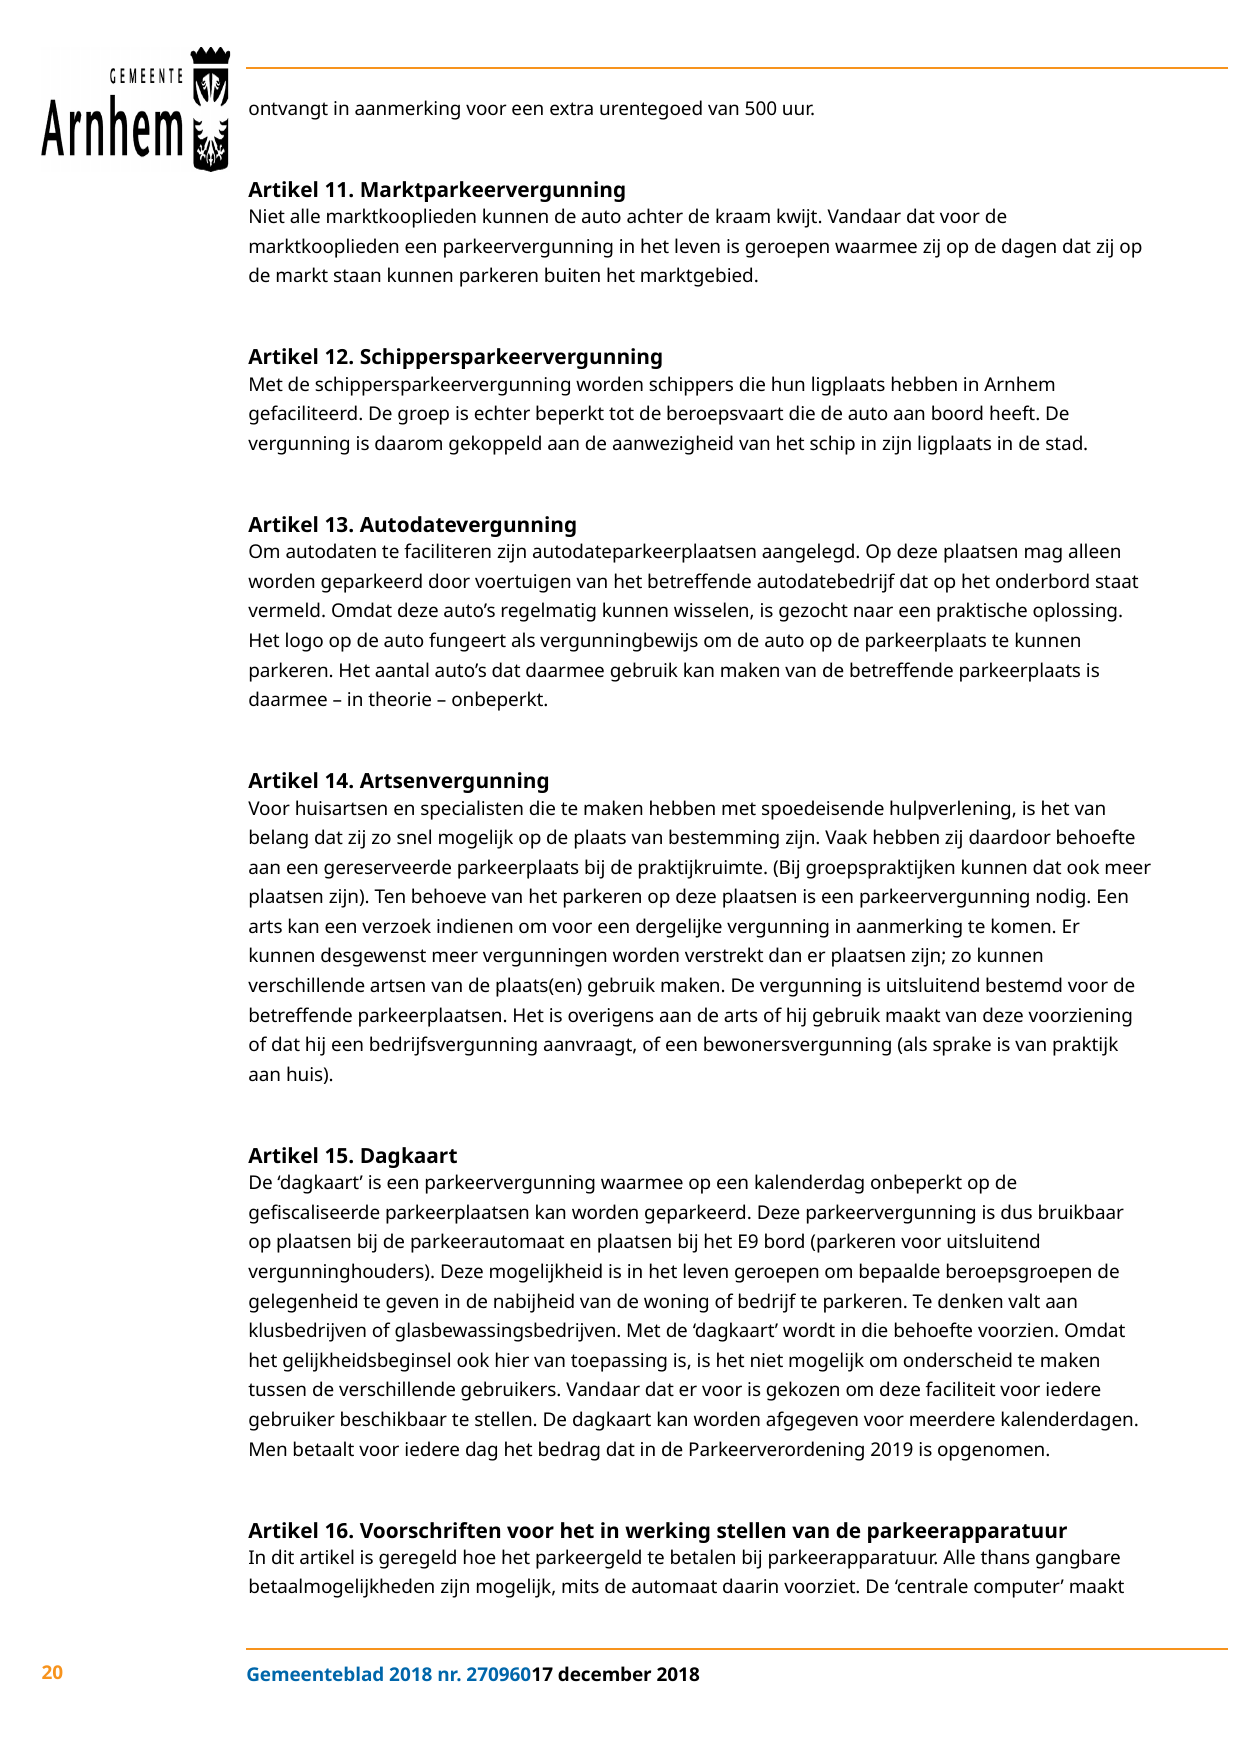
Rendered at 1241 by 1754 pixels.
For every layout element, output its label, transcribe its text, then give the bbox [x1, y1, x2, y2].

text Artikel 13. Autodatevergunning [248, 510, 1152, 538]
text Artikel 16. Voorschriften voor het in werking stellen van de parkeerapparatuur [248, 1516, 1152, 1544]
text Met de schippersparkeervergunning worden schippers die hun ligplaats hebben in Arnhem gefaciliteerd. De groep is echter beperkt tot de beroepsvaart die de auto aan boord heeft. De vergunning is daarom gekoppeld aan de aanwezigheid van het schip in zijn ligplaats in de stad. [248, 371, 1152, 456]
text Voor huisartsen en specialisten die te maken hebben met spoedeisende hulpverlening, is het van belang dat zij zo snel mogelijk op de plaats van bestemming zijn. Vaak hebben zij daardoor behoefte aan een gereserveerde parkeerplaats bij de praktijkruimte. (Bij groepspraktijken kunnen dat ook meer plaatsen zijn). Ten behoeve van het parkeren op deze plaatsen is een parkeervergunning nodig. Een arts kan een verzoek indienen om voor een dergelijke vergunning in aanmerking te komen. Er kunnen desgewenst meer vergunningen worden verstrekt dan er plaatsen zijn; zo kunnen verschillende artsen van de plaats(en) gebruik maken. De vergunning is uitsluitend bestemd voor de betreffende parkeerplaatsen. Het is overigens aan de arts of hij gebruik maakt van deze voorziening of dat hij een bedrijfsvergunning aanvraagt, of een bewonersvergunning (als sprake is van praktijk aan huis). [248, 795, 1152, 1087]
text Niet alle marktkooplieden kunnen de auto achter de kraam kwijt. Vandaar dat voor de marktkooplieden een parkeervergunning in het leven is geroepen waarmee zij op de dagen dat zij op de markt staan kunnen parkeren buiten het marktgebied. [248, 203, 1152, 288]
text De ‘dagkaart’ is een parkeervergunning waarmee op een kalenderdag onbeperkt op de gefiscaliseerde parkeerplaatsen kan worden geparkeerd. Deze parkeervergunning is dus bruikbaar op plaatsen bij de parkeerautomaat en plaatsen bij het E9 bord (parkeren voor uitsluitend vergunninghouders). Deze mogelijkheid is in het leven geroepen om bepaalde beroepsgroepen de gelegenheid te geven in de nabijheid van de woning of bedrijf te parkeren. Te denken valt aan klusbedrijven of glasbewassingsbedrijven. Met de ‘dagkaart’ wordt in die behoefte voorzien. Omdat het gelijkheidsbeginsel ook hier van toepassing is, is het niet mogelijk om onderscheid te maken tussen de verschillende gebruikers. Vandaar dat er voor is gekozen om deze faciliteit voor iedere gebruiker beschikbaar te stellen. De dagkaart kan worden afgegeven voor meerdere kalenderdagen. Men betaalt voor iedere dag het bedrag dat in de Parkeerverordening 2019 is opgenomen. [248, 1169, 1152, 1461]
text In dit artikel is geregeld hoe het parkeergeld te betalen bij parkeerapparatuur. Alle thans gangbare betaalmogelijkheden zijn mogelijk, mits de automaat daarin voorziet. De ‘centrale computer’ maakt [248, 1544, 1152, 1599]
text Artikel 12. Schippersparkeervergunning [248, 342, 1152, 371]
text Artikel 15. Dagkaart [248, 1141, 1152, 1169]
text Om autodaten te faciliteren zijn autodateparkeerplaatsen aangelegd. Op deze plaatsen mag alleen worden geparkeerd door voertuigen van het betreffende autodatebedrijf dat op het onderbord staat vermeld. Omdat deze auto’s regelmatig kunnen wisselen, is gezocht naar een praktische oplossing. Het logo op de auto fungeert als vergunningbewijs om de auto op de parkeerplaats te kunnen parkeren. Het aantal auto’s dat daarmee gebruik kan maken van de betreffende parkeerplaats is daarmee – in theorie – onbeperkt. [248, 538, 1152, 712]
text Artikel 14. Artsenvergunning [248, 766, 1152, 795]
text Artikel 11. Marktparkeervergunning [248, 175, 1152, 203]
text ontvangt in aanmerking voor een extra urentegoed van 500 uur. [248, 95, 1152, 121]
picture [41, 47, 231, 172]
